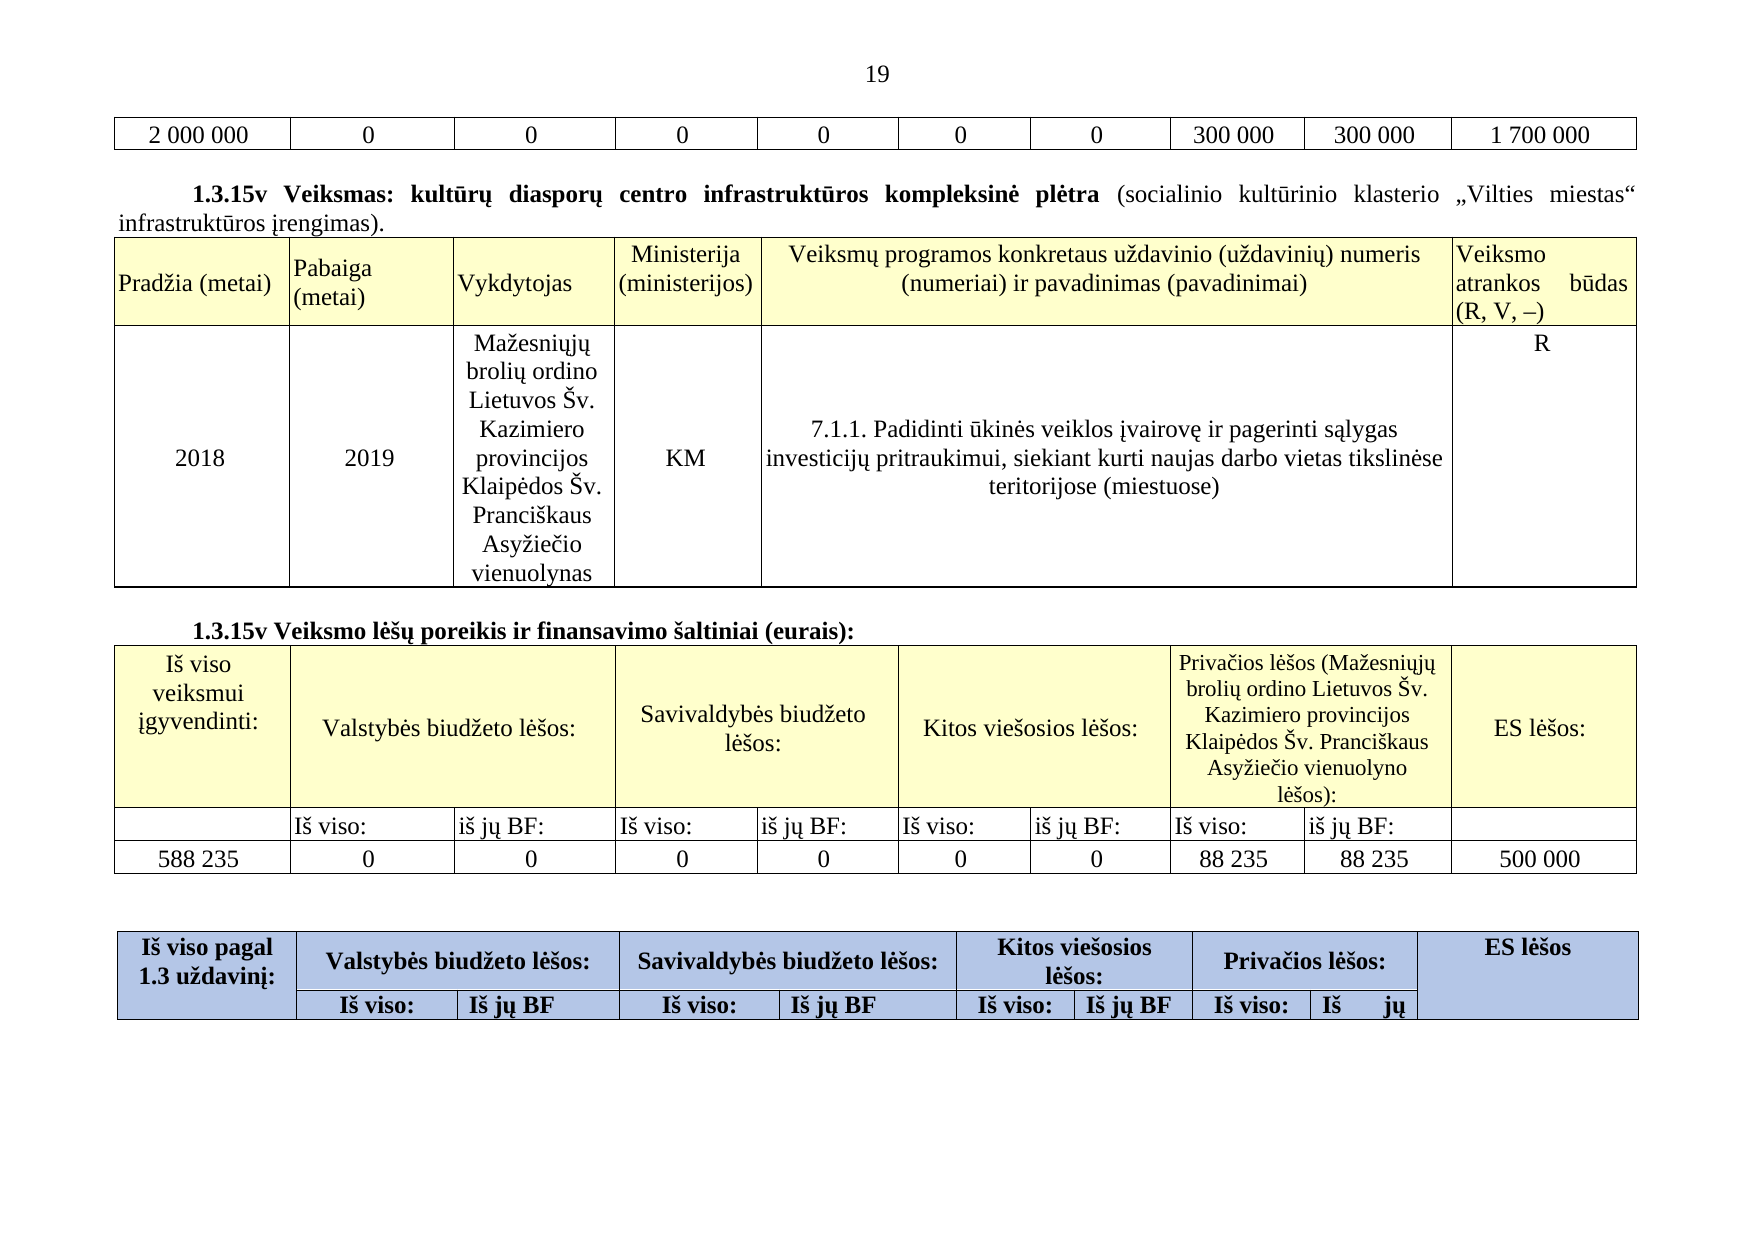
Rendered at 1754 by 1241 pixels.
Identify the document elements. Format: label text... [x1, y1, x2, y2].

table_header ES lėšos [1418, 932, 1638, 1019]
table_header Kitos viešosios lėšos: [899, 646, 1170, 807]
table_cell iš jų BF: [455, 808, 615, 840]
table_cell 0 [1031, 118, 1170, 149]
table_header Veiksmo atrankos būdas (R, V, –) [1453, 238, 1636, 325]
table_cell 0 [291, 841, 454, 872]
table_cell 0 [1031, 841, 1170, 872]
table_cell 0 [899, 841, 1030, 872]
table_cell R [1453, 326, 1636, 586]
table_cell 300 000 [1171, 118, 1304, 149]
table_cell Iš viso: [1171, 808, 1304, 840]
table_cell 0 [455, 841, 615, 872]
table_cell [115, 808, 290, 840]
table_cell 2 000 000 [115, 118, 290, 149]
table_cell 588 235 [115, 841, 290, 872]
table_cell 0 [291, 118, 454, 149]
table_cell Iš viso: [899, 808, 1030, 840]
table_cell iš jų BF: [758, 808, 898, 840]
table_header Privačios lėšos: [1193, 932, 1417, 989]
table_cell Iš viso: [957, 991, 1074, 1019]
table_cell 500 000 [1452, 841, 1636, 872]
table_cell 1 700 000 [1452, 118, 1636, 149]
table_header Pradžia (metai) [115, 238, 289, 325]
table_header Valstybės biudžeto lėšos: [291, 646, 615, 807]
table_header Kitos viešosios lėšos: [957, 932, 1192, 989]
table_header Iš viso veiksmui įgyvendinti: [115, 646, 290, 807]
table_cell 0 [899, 118, 1030, 149]
table_cell [1452, 808, 1636, 840]
table_cell Iš viso: [291, 808, 454, 840]
table_cell 300 000 [1305, 118, 1451, 149]
table_cell 0 [758, 118, 898, 149]
table_cell Iš viso: [616, 808, 757, 840]
table_cell 0 [455, 118, 615, 149]
table_cell 2019 [290, 326, 453, 586]
table_cell 7.1.1. Padidinti ūkinės veiklos įvairovę ir pagerinti sąlygas investicijų pritraukimui, siekiant kurti naujas darbo vietas tikslinėse teritorijose (miestuose) [762, 326, 1452, 586]
table_cell 0 [758, 841, 898, 872]
table_header Iš viso pagal 1.3 uždavinį: [118, 932, 296, 1019]
table_cell Mažesniųjų brolių ordino Lietuvos Šv. Kazimiero provincijos Klaipėdos Šv. Pranciškaus Asyžiečio vienuolynas [454, 326, 614, 586]
table_cell iš jų BF: [1031, 808, 1170, 840]
text 1.3.15v Veiksmo lėšų poreikis ir finansavimo šaltiniai (eurais): [118, 616, 1636, 645]
table_cell 88 235 [1171, 841, 1304, 872]
table_header ES lėšos: [1452, 646, 1636, 807]
table_cell iš jų BF: [1305, 808, 1451, 840]
table_cell 0 [616, 118, 757, 149]
table_cell Iš jų [1311, 991, 1417, 1019]
table_cell Iš viso: [1193, 991, 1310, 1019]
table_header Pabaiga (metai) [290, 238, 453, 325]
table_header Savivaldybės biudžeto lėšos: [616, 646, 898, 807]
table_cell Iš viso: [620, 991, 779, 1019]
table_cell Iš jų BF [458, 991, 619, 1019]
table_header Savivaldybės biudžeto lėšos: [620, 932, 956, 989]
table_cell Iš viso: [297, 991, 457, 1019]
table_cell 2018 [115, 326, 289, 586]
table_cell Iš jų BF [780, 991, 956, 1019]
table_header Ministerija (ministerijos) [615, 238, 761, 325]
table_cell 88 235 [1305, 841, 1451, 872]
table_cell 0 [616, 841, 757, 872]
table_cell Iš jų BF [1075, 991, 1192, 1019]
text 1.3.15v Veiksmas: kultūrų diasporų centro infrastruktūros kompleksinė plėtra (socialinio kultūrinio klasterio „Vilties miestas“ infrastruktūros įrengimas). [118, 179, 1636, 237]
table_header Vykdytojas [454, 238, 614, 325]
table_header Privačios lėšos (Mažesniųjų brolių ordino Lietuvos Šv. Kazimiero provincijos Klaipėdos Šv. Pranciškaus Asyžiečio vienuolyno lėšos): [1171, 646, 1451, 807]
table_header Valstybės biudžeto lėšos: [297, 932, 619, 989]
table_cell KM [615, 326, 761, 586]
table_header Veiksmų programos konkretaus uždavinio (uždavinių) numeris (numeriai) ir pavadinimas (pavadinimai) [762, 238, 1452, 325]
